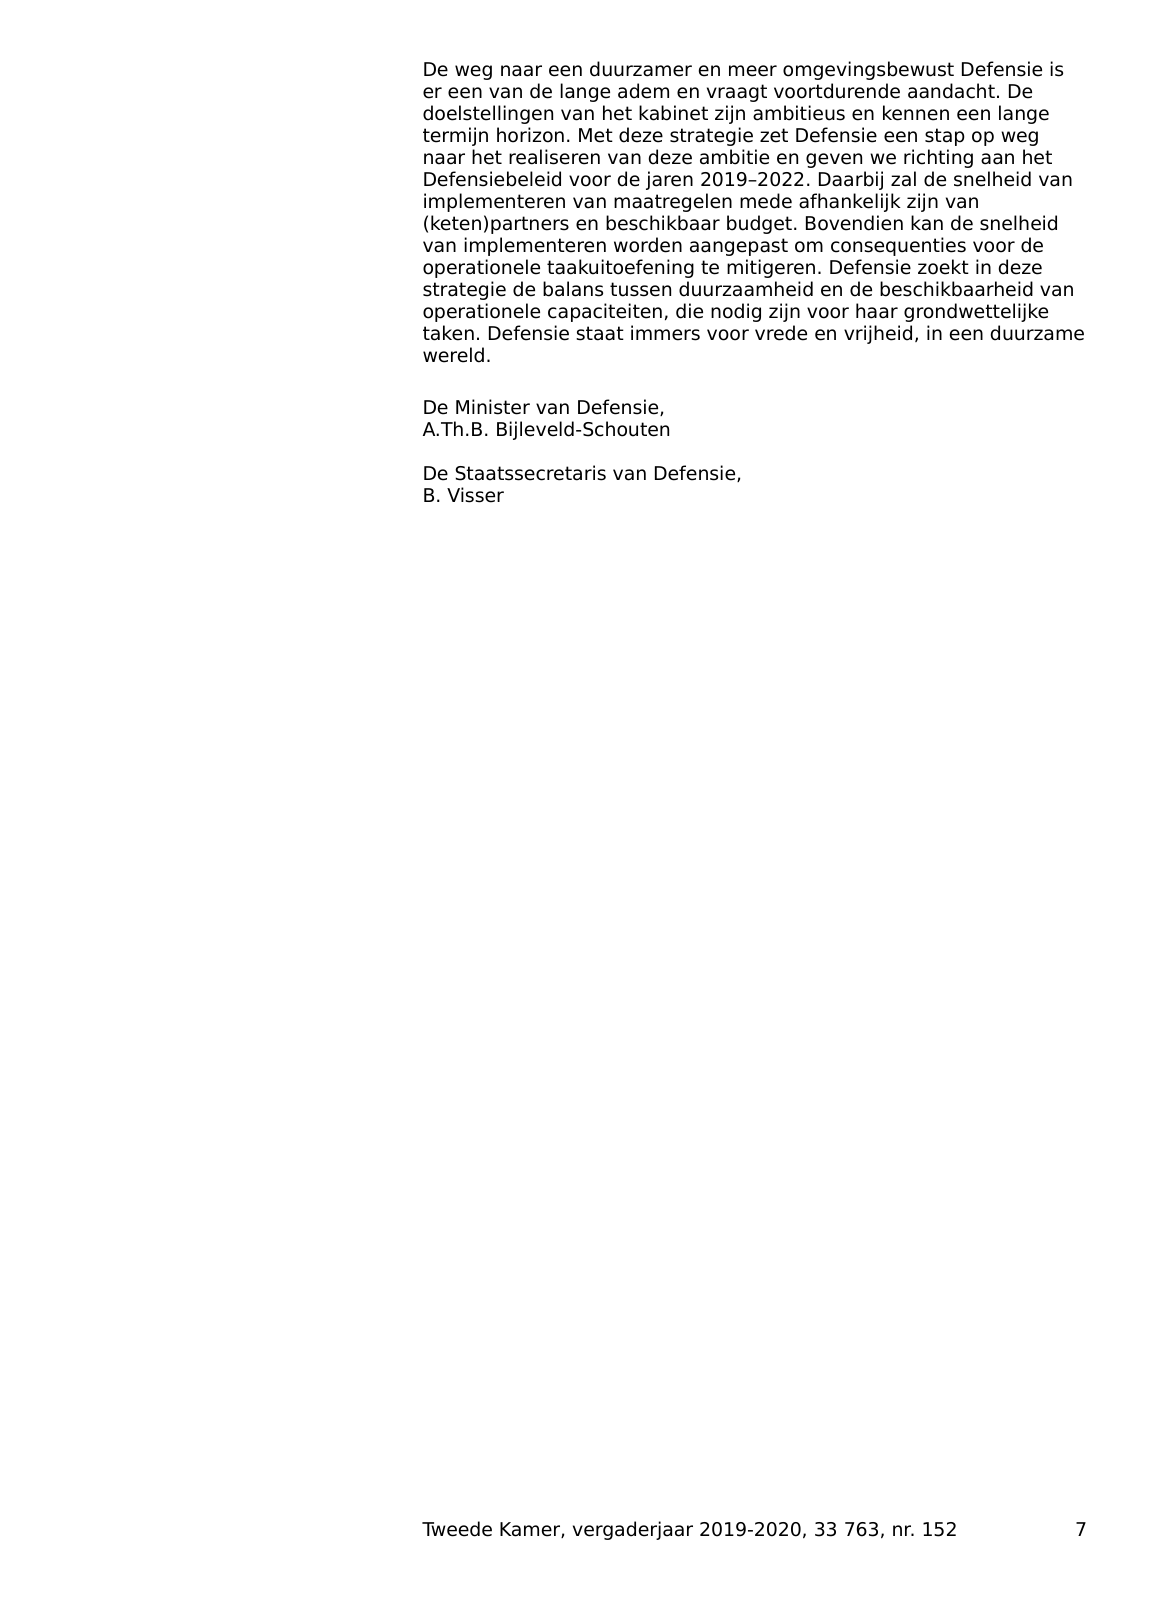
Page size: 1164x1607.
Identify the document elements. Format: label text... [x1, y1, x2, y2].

text De Minister van Defensie, A.Th.B. Bijleveld-Schouten [422, 397, 1087, 441]
text De weg naar een duurzamer en meer omgevingsbewust Defensie is er een van de lange adem en vraagt voortdurende aandacht. De doelstellingen van het kabinet zijn ambitieus en kennen een lange termijn horizon. Met deze strategie zet Defensie een stap op weg naar het realiseren van deze ambitie en geven we richting aan het Defensiebeleid voor de jaren 2019–2022. Daarbij zal de snelheid van implementeren van maatregelen mede afhankelijk zijn van (keten)partners en beschikbaar budget. Bovendien kan de snelheid van implementeren worden aangepast om consequenties voor de operationele taakuitoefening te mitigeren. Defensie zoekt in deze strategie de balans tussen duurzaamheid en de beschikbaarheid van operationele capaciteiten, die nodig zijn voor haar grondwettelijke taken. Defensie staat immers voor vrede en vrijheid, in een duurzame wereld. [422, 59, 1087, 367]
text De Staatssecretaris van Defensie, B. Visser [422, 463, 1087, 507]
